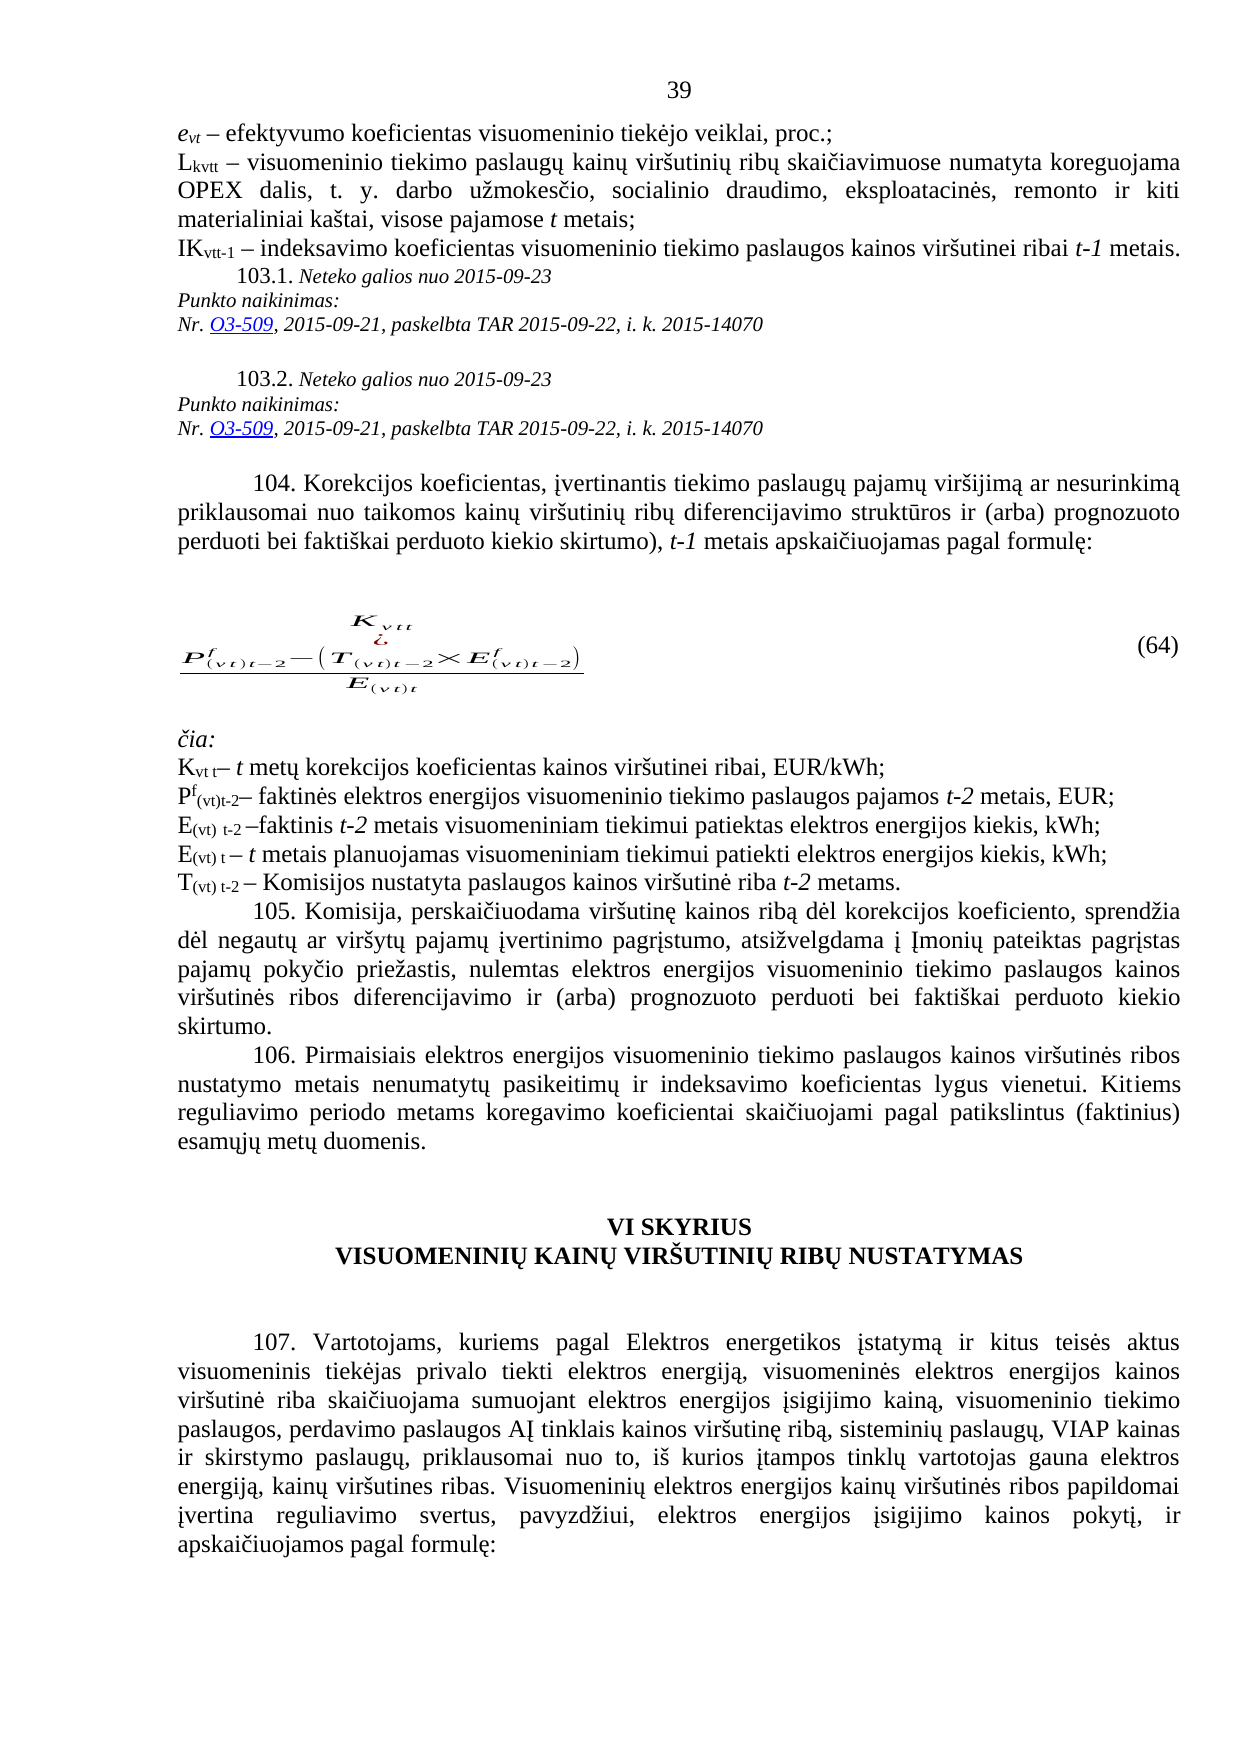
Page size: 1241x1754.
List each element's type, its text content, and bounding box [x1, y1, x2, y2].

text E(vt) t – t metais planuojamas visuomeniniam tiekimui patiekti elektros energijos kiekis, kWh; [177, 839, 1181, 867]
text 104. Korekcijos koeficientas, įvertinantis tiekimo paslaugų pajamų viršijimą ar nesurinkimą priklausomai nuo taikomos kainų viršutinių ribų diferencijavimo struktūros ir (arba) prognozuoto perduoti bei faktiškai perduoto kiekio skirtumo), t-1 metais apskaičiuojamas pagal formulę: [177, 468, 1181, 554]
text VI SKYRIUS [177, 1212, 1181, 1241]
text Nr. O3-509, 2015-09-21, paskelbta TAR 2015-09-22, i. k. 2015-14070 [177, 312, 1181, 336]
text (64) [177, 583, 1181, 695]
text Pf(vt)t-2– faktinės elektros energijos visuomeninio tiekimo paslaugos pajamos t-2 metais, EUR; [177, 781, 1181, 810]
text E(vt) t-2 –faktinis t-2 metais visuomeniniam tiekimui patiektas elektros energijos kiekis, kWh; [177, 810, 1181, 839]
text Lkvtt – visuomeninio tiekimo paslaugų kainų viršutinių ribų skaičiavimuose numatyta koreguojama OPEX dalis, t. y. darbo užmokesčio, socialinio draudimo, eksploatacinės, remonto ir kiti materialiniai kaštai, visose pajamose t metais; [177, 147, 1181, 233]
text VISUOMENINIŲ KAINŲ VIRŠUTINIŲ RIBŲ NUSTATYMAS [177, 1241, 1181, 1270]
text T(vt) t-2 – Komisijos nustatyta paslaugos kainos viršutinė riba t-2 metams. [177, 867, 1181, 896]
text Kvt t– t metų korekcijos koeficientas kainos viršutinei ribai, EUR/kWh; [177, 752, 1181, 781]
text Punkto naikinimas: [177, 391, 1181, 416]
text Nr. O3-509, 2015-09-21, paskelbta TAR 2015-09-22, i. k. 2015-14070 [177, 416, 1181, 439]
text 107. Vartotojams, kuriems pagal Elektros energetikos įstatymą ir kitus teisės aktus visuomeninis tiekėjas privalo tiekti elektros energiją, visuomeninės elektros energijos kainos viršutinė riba skaičiuojama sumuojant elektros energijos įsigijimo kainą, visuomeninio tiekimo paslaugos, perdavimo paslaugos AĮ tinklais kainos viršutinę ribą, sisteminių paslaugų, VIAP kainas ir skirstymo paslaugų, priklausomai nuo to, iš kurios įtampos tinklų vartotojas gauna elektros energiją, kainų viršutines ribas. Visuomeninių elektros energijos kainų viršutinės ribos papildomai įvertina reguliavimo svertus, pavyzdžiui, elektros energijos įsigijimo kainos pokytį, ir apskaičiuojamos pagal formulę: [177, 1327, 1181, 1557]
text 103.2. Neteko galios nuo 2015-09-23 [177, 365, 1181, 391]
text 106. Pirmaisiais elektros energijos visuomeninio tiekimo paslaugos kainos viršutinės ribos nustatymo metais nenumatytų pasikeitimų ir indeksavimo koeficientas lygus vienetui. Kitiems reguliavimo periodo metams koregavimo koeficientai skaičiuojami pagal patikslintus (faktinius) esamųjų metų duomenis. [177, 1040, 1181, 1155]
text 105. Komisija, perskaičiuodama viršutinę kainos ribą dėl korekcijos koeficiento, sprendžia dėl negautų ar viršytų pajamų įvertinimo pagrįstumo, atsižvelgdama į Įmonių pateiktas pagrįstas pajamų pokyčio priežastis, nulemtas elektros energijos visuomeninio tiekimo paslaugos kainos viršutinės ribos diferencijavimo ir (arba) prognozuoto perduoti bei faktiškai perduoto kiekio skirtumo. [177, 896, 1181, 1040]
text IKvtt-1 – indeksavimo koeficientas visuomeninio tiekimo paslaugos kainos viršutinei ribai t-1 metais. [177, 233, 1181, 262]
text evt – efektyvumo koeficientas visuomeninio tiekėjo veiklai, proc.; [177, 118, 1181, 147]
text čia: [177, 724, 1181, 752]
text Punkto naikinimas: [177, 288, 1181, 312]
text 103.1. Neteko galios nuo 2015-09-23 [177, 262, 1181, 288]
